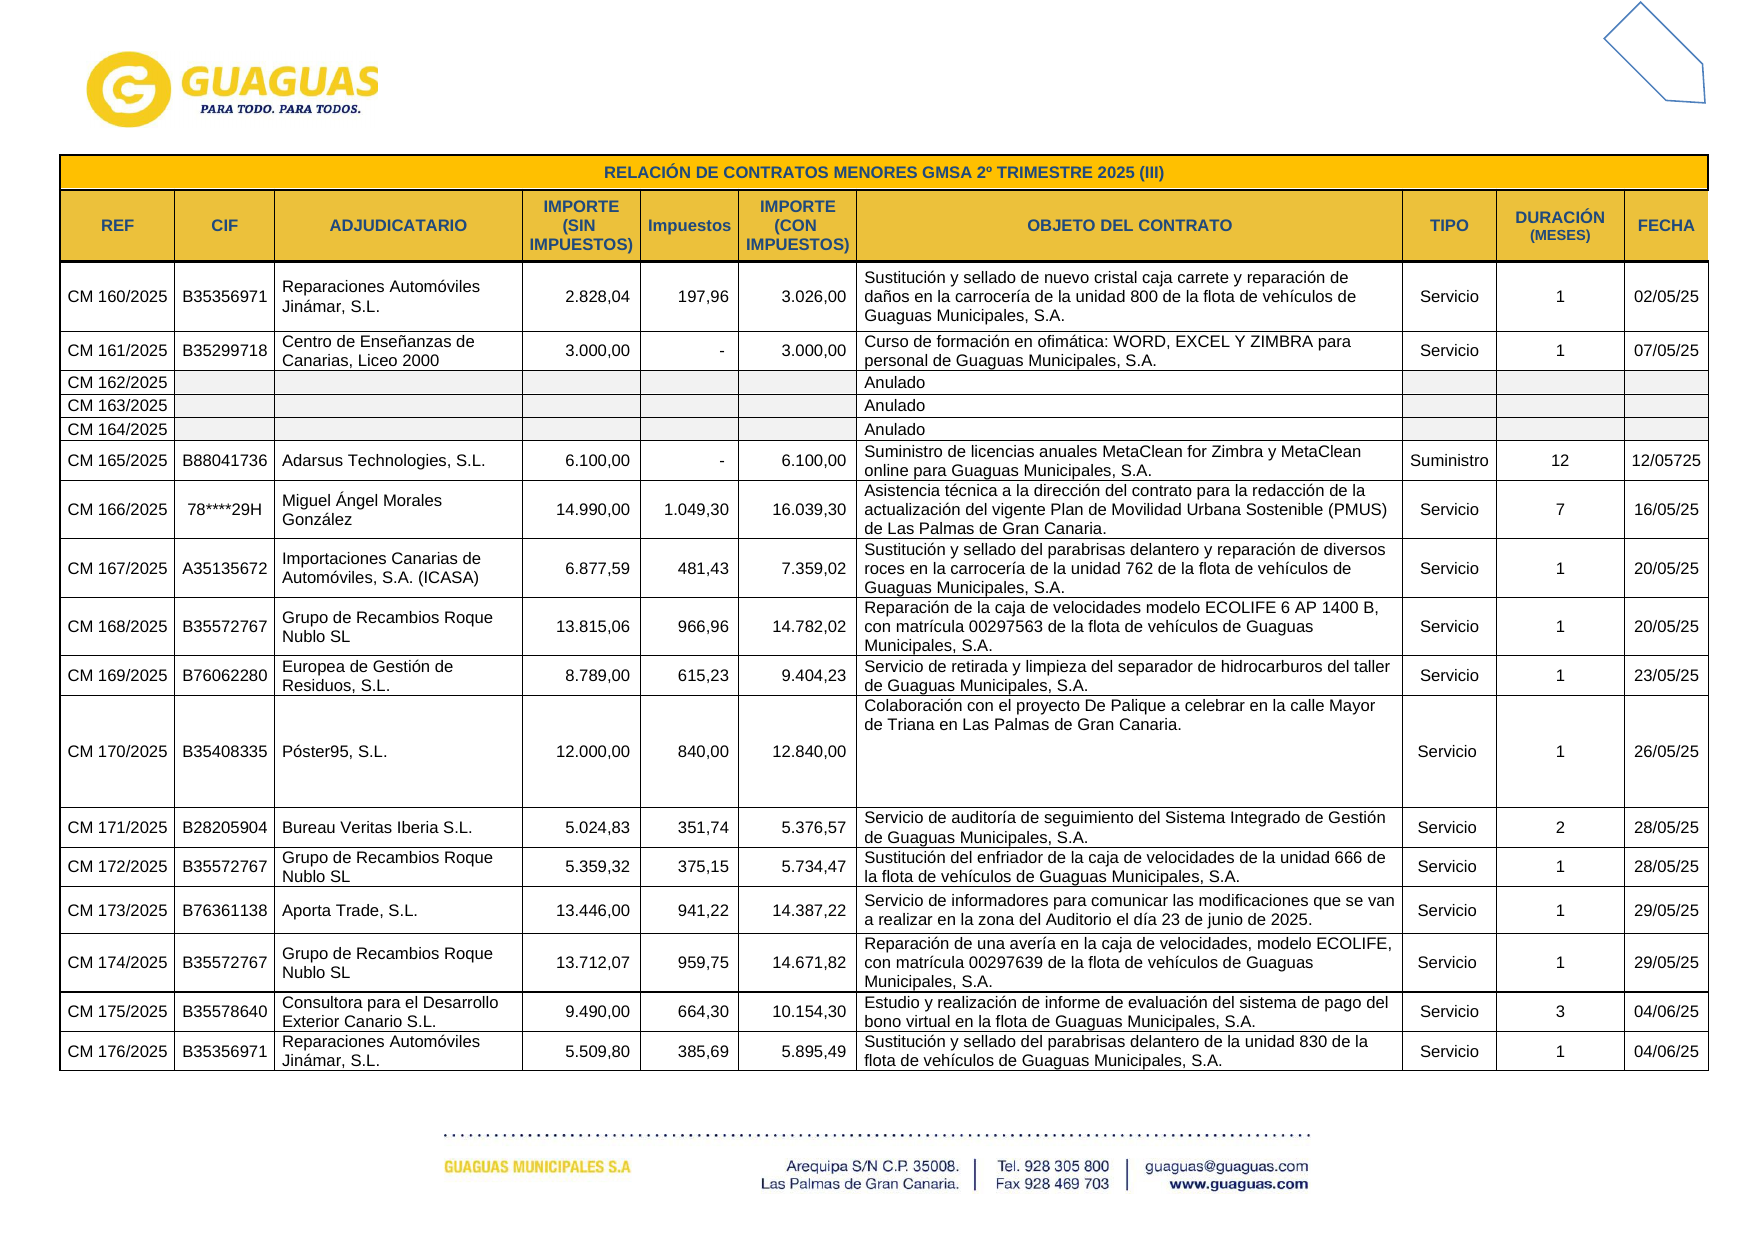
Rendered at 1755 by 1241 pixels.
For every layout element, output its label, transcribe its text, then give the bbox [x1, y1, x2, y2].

table_cell [1497, 371, 1624, 393]
table_cell [641, 395, 738, 417]
table_cell CM 171/2025 [61, 808, 174, 847]
table_cell 664,30 [641, 993, 738, 1031]
table_cell 1 [1497, 263, 1624, 331]
table_cell Estudio y realización de informe de evaluación del sistema de pago del bono virtual en la flota de Guaguas Municipales, S.A. [857, 993, 1402, 1031]
table_cell 26/05/25 [1625, 696, 1708, 807]
table_cell 12.000,00 [523, 696, 640, 807]
table_cell Anulado [857, 395, 1402, 417]
table_cell 13.712,07 [523, 934, 640, 991]
table_cell [523, 371, 640, 393]
table_cell CM 161/2025 [61, 332, 174, 370]
table_cell [1403, 371, 1496, 393]
table_cell Sustitución y sellado del parabrisas delantero de la unidad 830 de la flota de vehículos de Guaguas Municipales, S.A. [857, 1032, 1402, 1070]
table_cell Adarsus Technologies, S.L. [275, 441, 522, 480]
table_cell 28/05/25 [1625, 808, 1708, 847]
table_cell B35356971 [175, 1032, 274, 1070]
table_cell 3.000,00 [523, 332, 640, 370]
table_cell 8.789,00 [523, 656, 640, 695]
table_cell CM 172/2025 [61, 848, 174, 886]
table_cell [1625, 371, 1708, 393]
table_cell 28/05/25 [1625, 848, 1708, 886]
table_cell - [641, 441, 738, 480]
table_cell B35572767 [175, 598, 274, 655]
table_cell 1 [1497, 934, 1624, 991]
table_cell 1 [1497, 656, 1624, 695]
table_cell 02/05/25 [1625, 263, 1708, 331]
table_cell [175, 418, 274, 440]
table_cell Sustitución del enfriador de la caja de velocidades de la unidad 666 de la flota de vehículos de Guaguas Municipales, S.A. [857, 848, 1402, 886]
table_cell CIF [175, 191, 274, 260]
table_cell Grupo de Recambios Roque Nublo SL [275, 934, 522, 991]
table_cell 78****29H [175, 481, 274, 538]
table_cell 941,22 [641, 887, 738, 933]
table_cell 966,96 [641, 598, 738, 655]
table_cell REF [61, 191, 174, 260]
table_cell CM 160/2025 [61, 263, 174, 331]
table_cell [1497, 418, 1624, 440]
table_cell IMPORTE (CON IMPUESTOS) [739, 191, 856, 260]
table_cell CM 174/2025 [61, 934, 174, 991]
table_cell Aporta Trade, S.L. [275, 887, 522, 933]
table_cell 1 [1497, 539, 1624, 597]
table_cell 04/06/25 [1625, 993, 1708, 1031]
table_cell 6.100,00 [739, 441, 856, 480]
table_cell 375,15 [641, 848, 738, 886]
table_cell [739, 395, 856, 417]
table_cell 12/05725 [1625, 441, 1708, 480]
table_cell 9.490,00 [523, 993, 640, 1031]
table_cell 29/05/25 [1625, 887, 1708, 933]
table_cell Servicio [1403, 656, 1496, 695]
table_cell [275, 371, 522, 393]
table_cell CM 165/2025 [61, 441, 174, 480]
table_cell 5.359,32 [523, 848, 640, 886]
table_cell 1 [1497, 1032, 1624, 1070]
table_cell 13.446,00 [523, 887, 640, 933]
table_cell 1.049,30 [641, 481, 738, 538]
table_cell CM 170/2025 [61, 696, 174, 807]
table_cell Grupo de Recambios Roque Nublo SL [275, 848, 522, 886]
table_cell [739, 418, 856, 440]
table_cell Impuestos [641, 191, 738, 260]
table_cell 1 [1497, 696, 1624, 807]
table_cell Colaboración con el proyecto De Palique a celebrar en la calle Mayor de Triana en Las Palmas de Gran Canaria. [857, 696, 1402, 807]
table_cell 5.509,80 [523, 1032, 640, 1070]
table_cell 10.154,30 [739, 993, 856, 1031]
table_cell 29/05/25 [1625, 934, 1708, 991]
table_cell 6.100,00 [523, 441, 640, 480]
table_cell 1 [1497, 598, 1624, 655]
table_cell B35578640 [175, 993, 274, 1031]
table_cell 5.024,83 [523, 808, 640, 847]
table_cell 840,00 [641, 696, 738, 807]
table_cell Servicio [1403, 696, 1496, 807]
table_cell [641, 418, 738, 440]
table_cell Reparación de una avería en la caja de velocidades, modelo ECOLIFE, con matrícula 00297639 de la flota de vehículos de Guaguas Municipales, S.A. [857, 934, 1402, 991]
table_cell [275, 395, 522, 417]
table_cell Importaciones Canarias de Automóviles, S.A. (ICASA) [275, 539, 522, 597]
table_cell CM 164/2025 [61, 418, 174, 440]
table_cell [523, 395, 640, 417]
table_cell [175, 371, 274, 393]
table_cell Miguel Ángel Morales González [275, 481, 522, 538]
table_cell 3.026,00 [739, 263, 856, 331]
table_cell Servicio [1403, 848, 1496, 886]
table_cell [1403, 395, 1496, 417]
table_cell 5.895,49 [739, 1032, 856, 1070]
table_cell B88041736 [175, 441, 274, 480]
table_cell CM 175/2025 [61, 993, 174, 1031]
table_cell Servicio [1403, 263, 1496, 331]
table_cell B28205904 [175, 808, 274, 847]
table_cell Grupo de Recambios Roque Nublo SL [275, 598, 522, 655]
table_cell B35356971 [175, 263, 274, 331]
table_cell Servicio de retirada y limpieza del separador de hidrocarburos del taller de Guaguas Municipales, S.A. [857, 656, 1402, 695]
table_cell 2 [1497, 808, 1624, 847]
table_cell 959,75 [641, 934, 738, 991]
table_cell Sustitución y sellado de nuevo cristal caja carrete y reparación de daños en la carrocería de la unidad 800 de la flota de vehículos de Guaguas Municipales, S.A. [857, 263, 1402, 331]
table_cell 7.359,02 [739, 539, 856, 597]
table_cell Servicio [1403, 934, 1496, 991]
table_cell CM 162/2025 [61, 371, 174, 393]
table_cell 04/06/25 [1625, 1032, 1708, 1070]
table_cell 5.376,57 [739, 808, 856, 847]
table_cell 07/05/25 [1625, 332, 1708, 370]
table_cell 3 [1497, 993, 1624, 1031]
table_cell Suministro de licencias anuales MetaClean for Zimbra y MetaClean online para Guaguas Municipales, S.A. [857, 441, 1402, 480]
table_cell CM 168/2025 [61, 598, 174, 655]
table_cell CM 167/2025 [61, 539, 174, 597]
table_cell 6.877,59 [523, 539, 640, 597]
table_cell Reparación de la caja de velocidades modelo ECOLIFE 6 AP 1400 B, con matrícula 00297563 de la flota de vehículos de Guaguas Municipales, S.A. [857, 598, 1402, 655]
table_cell CM 166/2025 [61, 481, 174, 538]
table_cell 16.039,30 [739, 481, 856, 538]
table_cell Asistencia técnica a la dirección del contrato para la redacción de la actualización del vigente Plan de Movilidad Urbana Sostenible (PMUS) de Las Palmas de Gran Canaria. [857, 481, 1402, 538]
table_cell Servicio [1403, 808, 1496, 847]
table_cell Servicio [1403, 332, 1496, 370]
table_header RELACIÓN DE CONTRATOS MENORES GMSA 2º TRIMESTRE 2025 (III) [61, 156, 1707, 188]
table_cell 481,43 [641, 539, 738, 597]
table_cell B35408335 [175, 696, 274, 807]
table_cell 615,23 [641, 656, 738, 695]
table_cell Servicio [1403, 887, 1496, 933]
table_cell 1 [1497, 887, 1624, 933]
table_cell [275, 418, 522, 440]
table_cell Servicio de informadores para comunicar las modificaciones que se van a realizar en la zona del Auditorio el día 23 de junio de 2025. [857, 887, 1402, 933]
table_cell 13.815,06 [523, 598, 640, 655]
table_cell 7 [1497, 481, 1624, 538]
table_cell CM 176/2025 [61, 1032, 174, 1070]
table_cell 1 [1497, 332, 1624, 370]
table_cell 2.828,04 [523, 263, 640, 331]
table_cell 197,96 [641, 263, 738, 331]
table_cell ADJUDICATARIO [275, 191, 522, 260]
table_cell Europea de Gestión de Residuos, S.L. [275, 656, 522, 695]
table_cell [641, 371, 738, 393]
table_cell [175, 395, 274, 417]
table_cell CM 163/2025 [61, 395, 174, 417]
table_cell 12 [1497, 441, 1624, 480]
table_cell Anulado [857, 418, 1402, 440]
table_cell Curso de formación en ofimática: WORD, EXCEL Y ZIMBRA para personal de Guaguas Municipales, S.A. [857, 332, 1402, 370]
table_cell Bureau Veritas Iberia S.L. [275, 808, 522, 847]
table_cell Servicio [1403, 598, 1496, 655]
table_cell 1 [1497, 848, 1624, 886]
table_cell Servicio [1403, 481, 1496, 538]
table_cell FECHA [1625, 191, 1708, 260]
table_cell [1403, 418, 1496, 440]
table_cell 3.000,00 [739, 332, 856, 370]
table_cell 20/05/25 [1625, 598, 1708, 655]
table_cell DURACIÓN (MESES) [1497, 191, 1624, 260]
table_cell [739, 371, 856, 393]
table_cell Centro de Enseñanzas de Canarias, Liceo 2000 [275, 332, 522, 370]
table_cell TIPO [1403, 191, 1496, 260]
table_cell [523, 418, 640, 440]
table_cell IMPORTE (SIN IMPUESTOS) [523, 191, 640, 260]
table_cell B35299718 [175, 332, 274, 370]
table_cell 12.840,00 [739, 696, 856, 807]
table_cell 20/05/25 [1625, 539, 1708, 597]
table_cell Servicio de auditoría de seguimiento del Sistema Integrado de Gestión de Guaguas Municipales, S.A. [857, 808, 1402, 847]
table_cell 385,69 [641, 1032, 738, 1070]
table_cell Servicio [1403, 539, 1496, 597]
table_cell A35135672 [175, 539, 274, 597]
table_cell 16/05/25 [1625, 481, 1708, 538]
table_cell 14.671,82 [739, 934, 856, 991]
table_cell B35572767 [175, 848, 274, 886]
table_cell 14.990,00 [523, 481, 640, 538]
table_cell [1497, 395, 1624, 417]
table_cell Anulado [857, 371, 1402, 393]
table_cell Suministro [1403, 441, 1496, 480]
table_cell B76062280 [175, 656, 274, 695]
table_cell [1625, 418, 1708, 440]
table_cell CM 169/2025 [61, 656, 174, 695]
table_cell Póster95, S.L. [275, 696, 522, 807]
table_cell - [641, 332, 738, 370]
table_cell 23/05/25 [1625, 656, 1708, 695]
table_cell 9.404,23 [739, 656, 856, 695]
table_cell 14.387,22 [739, 887, 856, 933]
table_cell Reparaciones Automóviles Jinámar, S.L. [275, 263, 522, 331]
table_cell Consultora para el Desarrollo Exterior Canario S.L. [275, 993, 522, 1031]
table_cell Servicio [1403, 993, 1496, 1031]
table_cell 14.782,02 [739, 598, 856, 655]
table_cell B35572767 [175, 934, 274, 991]
table_cell [1625, 395, 1708, 417]
table_cell CM 173/2025 [61, 887, 174, 933]
table_cell 351,74 [641, 808, 738, 847]
table_cell OBJETO DEL CONTRATO [857, 191, 1402, 260]
table_cell 5.734,47 [739, 848, 856, 886]
table_cell B76361138 [175, 887, 274, 933]
table_cell Sustitución y sellado del parabrisas delantero y reparación de diversos roces en la carrocería de la unidad 762 de la flota de vehículos de Guaguas Municipales, S.A. [857, 539, 1402, 597]
table_cell Servicio [1403, 1032, 1496, 1070]
table_cell Reparaciones Automóviles Jinámar, S.L. [275, 1032, 522, 1070]
